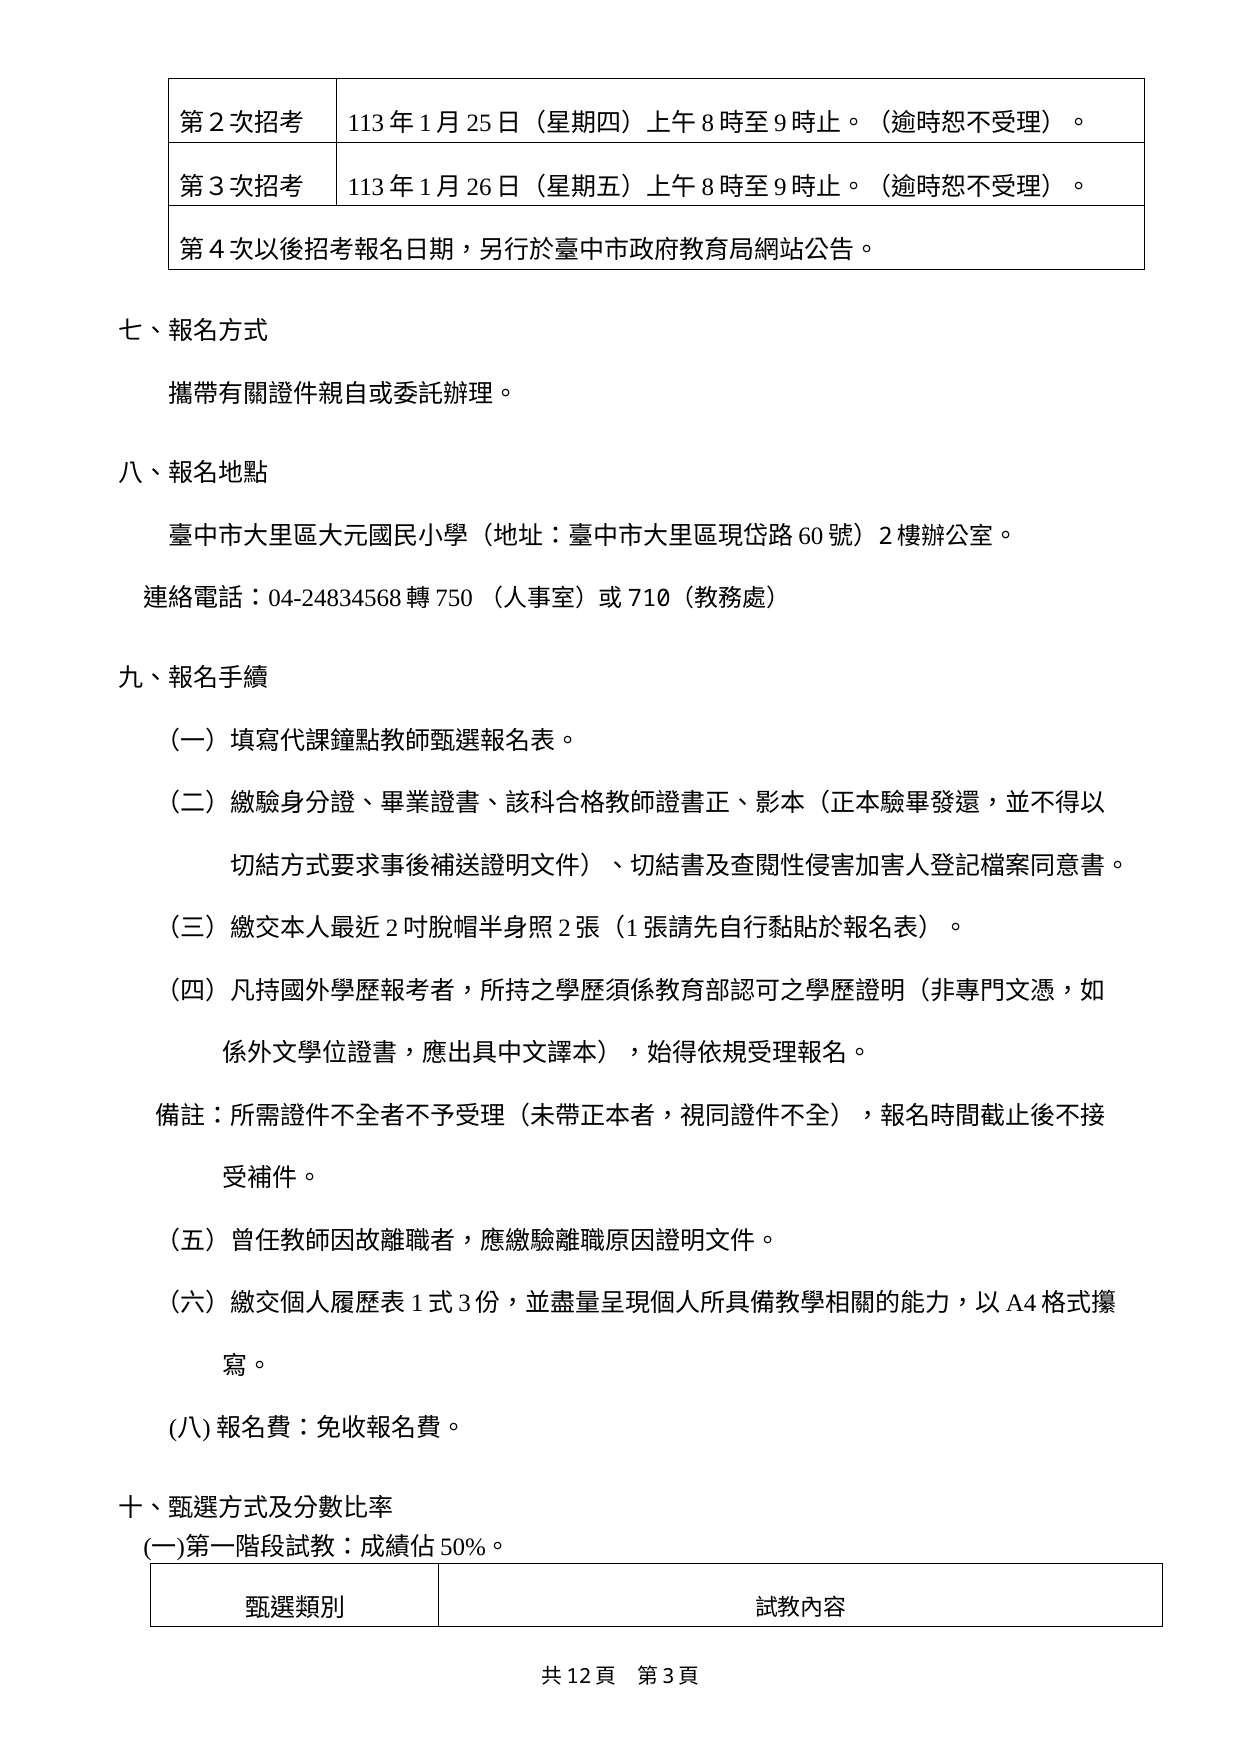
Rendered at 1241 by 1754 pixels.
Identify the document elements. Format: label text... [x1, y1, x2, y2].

table_cell 113年1月25日（星期四）上午8時至9時止。（逾時恕不受理）。 [337, 79, 1144, 142]
text (一)第一階段試教：成績佔50%。 [118, 1526, 1122, 1563]
text 備註：所需證件不全者不予受理（未帶正本者，視同證件不全），報名時間截止後不接受補件。 [156, 1072, 1122, 1197]
text 十、甄選方式及分數比率 [118, 1464, 1122, 1526]
text （四）凡持國外學歷報考者，所持之學歷須係教育部認可之學歷證明（非專門文憑，如係外文學位證書，應出具中文譯本），始得依規受理報名。 [156, 947, 1122, 1072]
text 九、報名手續 [118, 634, 1122, 697]
table_cell 113年1月26日（星期五）上午8時至9時止。（逾時恕不受理）。 [337, 143, 1144, 205]
table_cell 第２次招考 [169, 79, 336, 142]
text 連絡電話：04-24834568轉750 （人事室）或710（教務處） [118, 554, 1122, 617]
text （二）繳驗身分證、畢業證書、該科合格教師證書正、影本（正本驗畢發還，並不得以切結方式要求事後補送證明文件）、切結書及查閱性侵害加害人登記檔案同意書。 [156, 759, 1122, 884]
text （五）曾任教師因故離職者，應繳驗離職原因證明文件。 [156, 1197, 1122, 1259]
text (八) 報名費：免收報名費。 [162, 1384, 1122, 1447]
text （六）繳交個人履歷表1式3份，並盡量呈現個人所具備教學相關的能力，以A4格式攥寫。 [156, 1259, 1122, 1384]
text 七、報名方式 攜帶有關證件親自或委託辦理。 [118, 287, 1122, 412]
table_cell 第４次以後招考報名日期，另行於臺中市政府教育局網站公告。 [169, 206, 1144, 269]
text （一）填寫代課鐘點教師甄選報名表。 [118, 697, 1122, 759]
table_header 試教內容 [439, 1564, 1162, 1626]
table_cell 第３次招考 [169, 143, 336, 205]
text （三）繳交本人最近2吋脫帽半身照2張（1張請先自行黏貼於報名表）。 [156, 884, 1122, 947]
table_header 甄選類別 [151, 1564, 438, 1626]
text 八、報名地點 臺中市大里區大元國民小學（地址：臺中市大里區現岱路60號）2樓辦公室。 [118, 429, 1122, 554]
